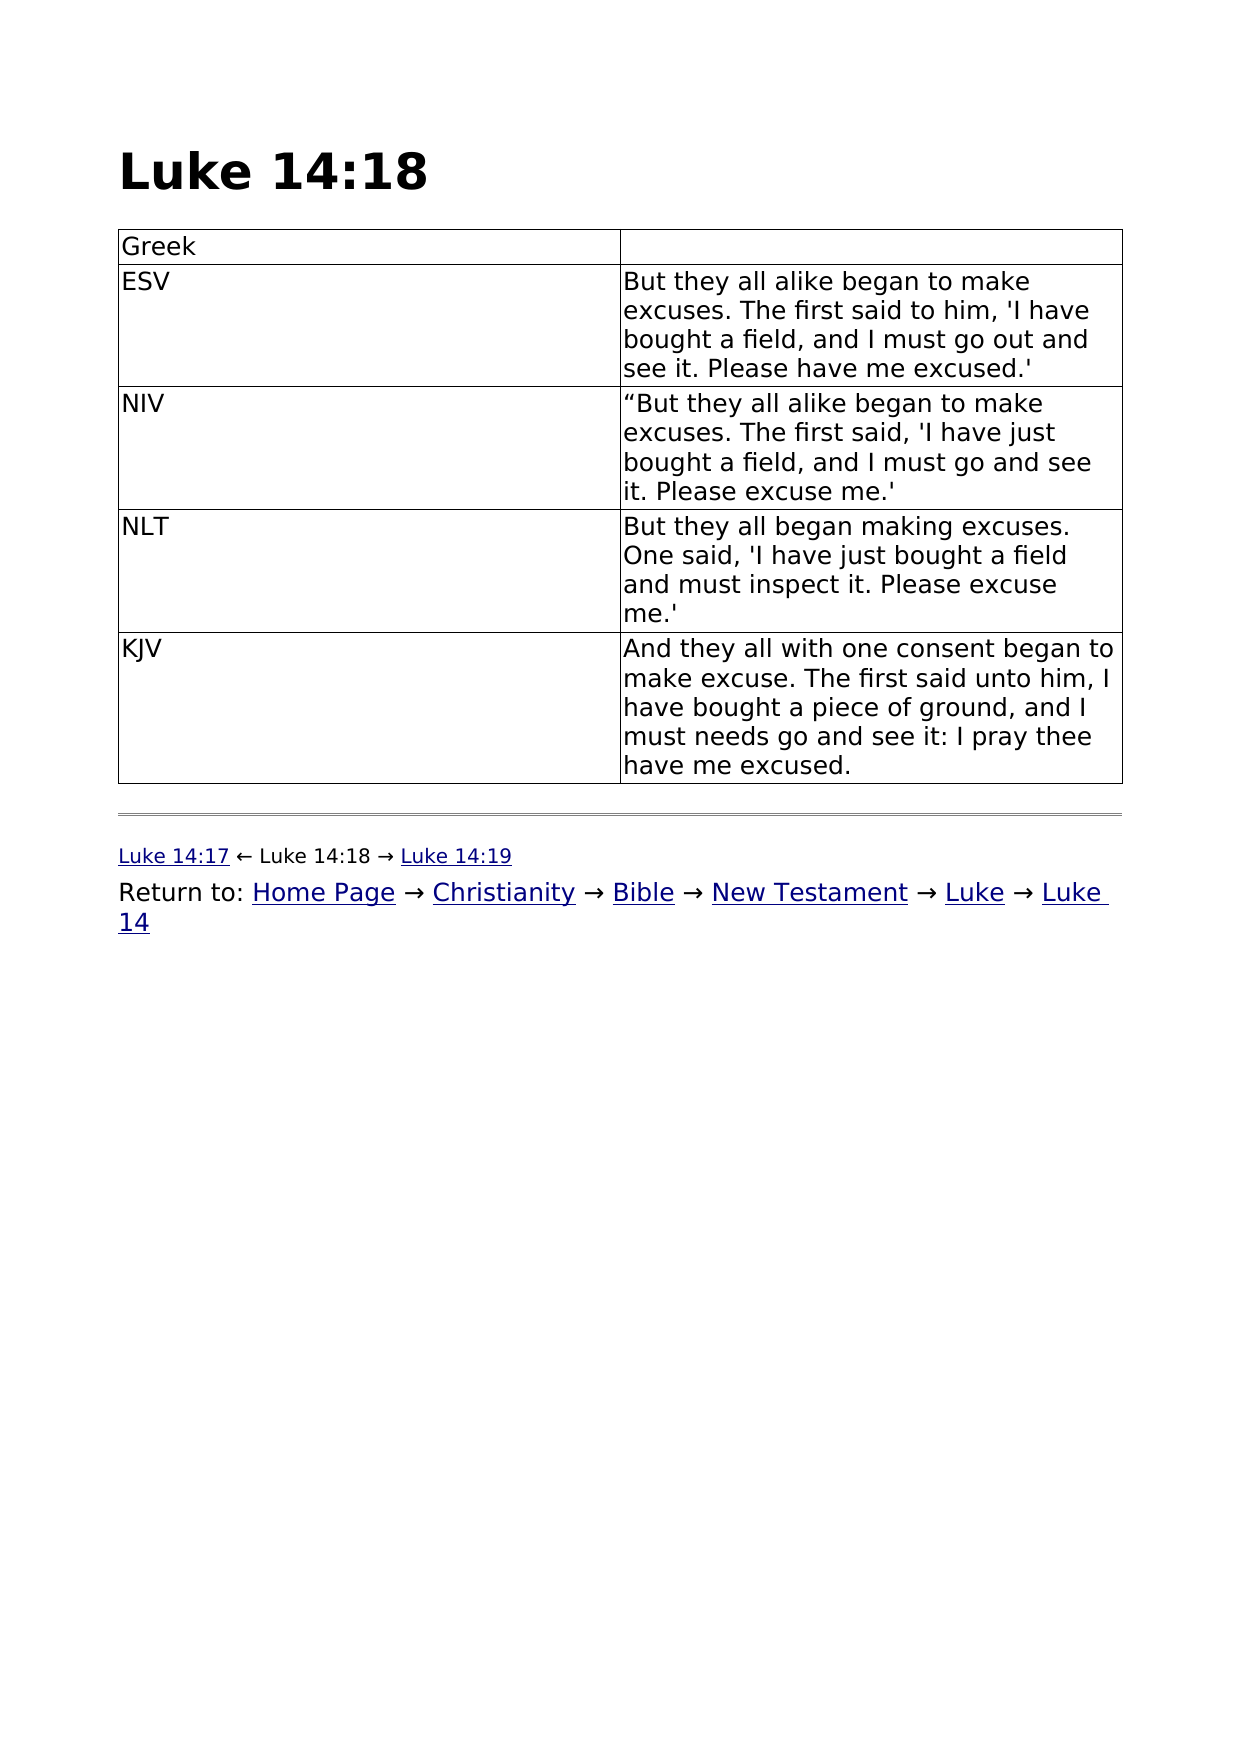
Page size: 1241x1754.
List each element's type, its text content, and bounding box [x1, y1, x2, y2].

table_cell But they all began making excuses. One said, 'I have just bought a field and must inspect it. Please excuse me.' [621, 510, 1122, 632]
subtitle Luke 14:18 [118, 143, 1122, 201]
table_cell ESV [119, 265, 620, 386]
table_header Greek [119, 230, 620, 264]
table_cell But they all alike began to make excuses. The first said to him, 'I have bought a field, and I must go out and see it. Please have me excused.' [621, 265, 1122, 386]
table_cell NLT [119, 510, 620, 632]
table_cell NIV [119, 387, 620, 509]
table_cell And they all with one consent began to make excuse. The first said unto him, I have bought a piece of ground, and I must needs go and see it: I pray thee have me excused. [621, 633, 1122, 783]
text Return to: Home Page → Christianity → Bible → New Testament → Luke → Luke 14 [118, 879, 1122, 937]
table_cell “But they all alike began to make excuses. The first said, 'I have just bought a field, and I must go and see it. Please excuse me.' [621, 387, 1122, 509]
table_cell KJV [119, 633, 620, 783]
text Luke 14:17 ← Luke 14:18 → Luke 14:19 [118, 844, 1122, 879]
table_header [621, 230, 1122, 264]
